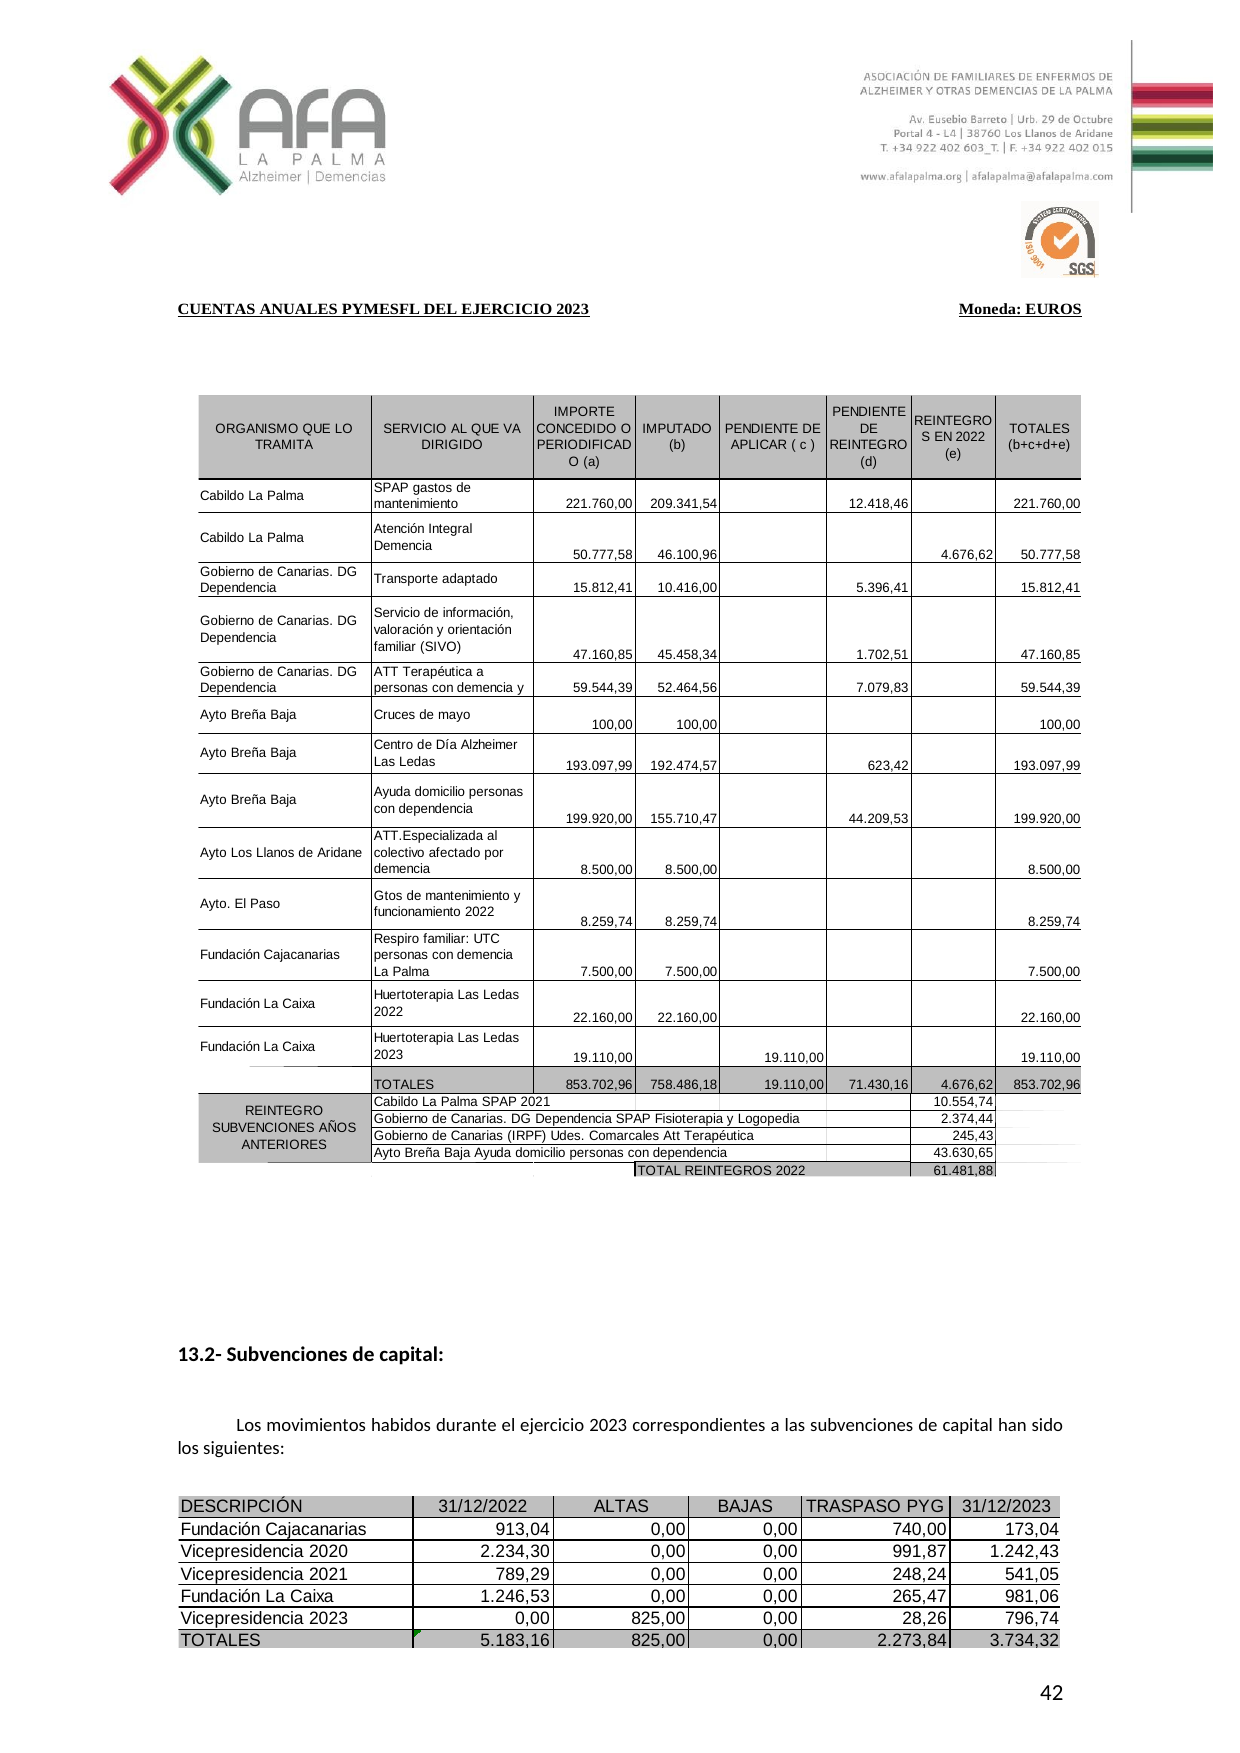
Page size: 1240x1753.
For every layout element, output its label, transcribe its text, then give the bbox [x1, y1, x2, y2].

text Los movimientos habidos durante el ejercicio 2023 correspondientes a las subvenciones de capital han sido los siguientes: [177, 1413, 1063, 1459]
subtitle 13.2- Subvenciones de capital: [177, 1341, 1063, 1366]
